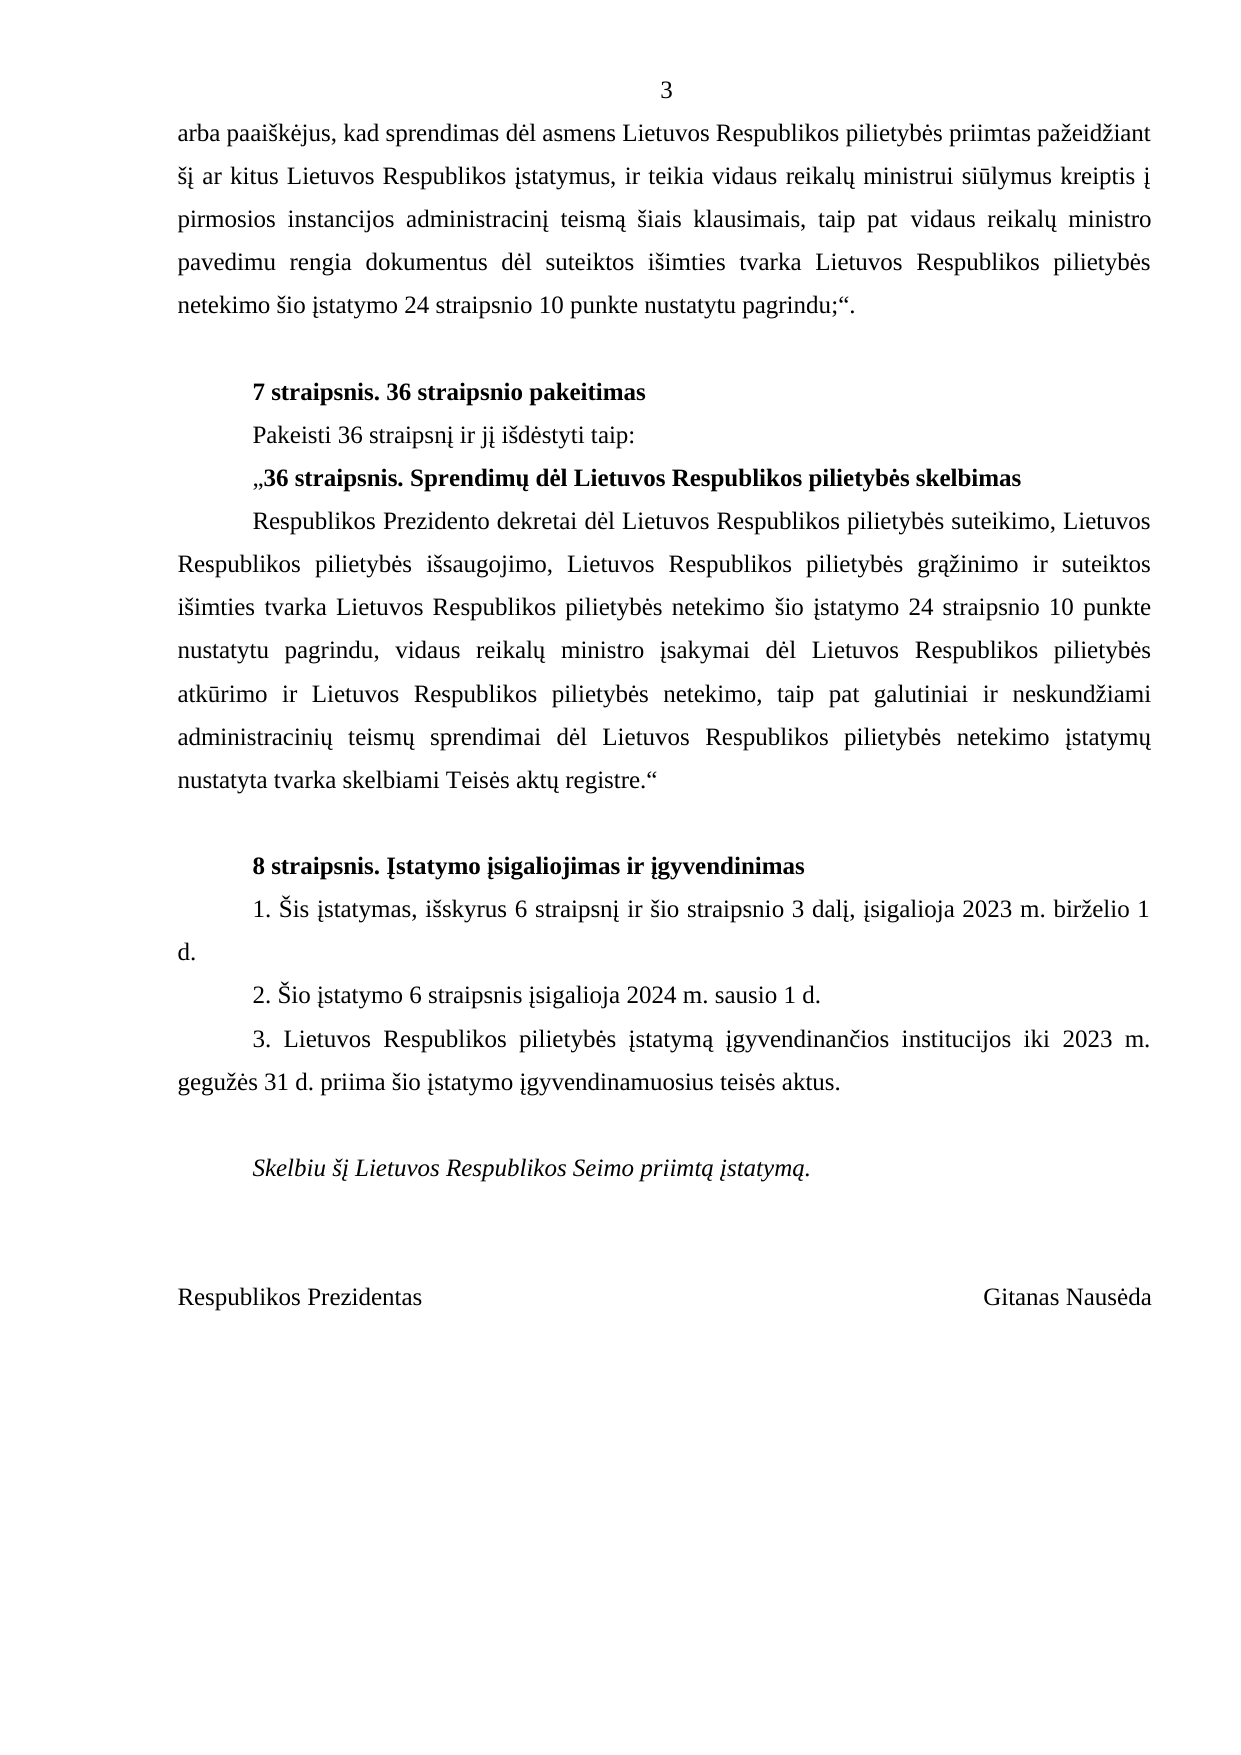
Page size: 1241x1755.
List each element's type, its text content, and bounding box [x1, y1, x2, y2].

text Pakeisti 36 straipsnį ir jį išdėstyti taip: [177, 420, 1152, 449]
text 3. Lietuvos Respublikos pilietybės įstatymą įgyvendinančios institucijos iki 2023 m. gegužės 31 d. priima šio įstatymo įgyvendinamuosius teisės aktus. [177, 1024, 1152, 1096]
text arba paaiškėjus, kad sprendimas dėl asmens Lietuvos Respublikos pilietybės priimtas pažeidžiant šį ar kitus Lietuvos Respublikos įstatymus, ir teikia vidaus reikalų ministrui siūlymus kreiptis į pirmosios instancijos administracinį teismą šiais klausimais, taip pat vidaus reikalų ministro pavedimu rengia dokumentus dėl suteiktos išimties tvarka Lietuvos Respublikos pilietybės netekimo šio įstatymo 24 straipsnio 10 punkte nustatytu pagrindu;“. [177, 118, 1152, 319]
text „36 straipsnis. Sprendimų dėl Lietuvos Respublikos pilietybės skelbimas [177, 463, 1152, 492]
text 2. Šio įstatymo 6 straipsnis įsigalioja 2024 m. sausio 1 d. [177, 981, 1152, 1009]
text 8 straipsnis. Įstatymo įsigaliojimas ir įgyvendinimas [177, 851, 1152, 880]
text Respublikos Prezidento dekretai dėl Lietuvos Respublikos pilietybės suteikimo, Lietuvos Respublikos pilietybės išsaugojimo, Lietuvos Respublikos pilietybės grąžinimo ir suteiktos išimties tvarka Lietuvos Respublikos pilietybės netekimo šio įstatymo 24 straipsnio 10 punkte nustatytu pagrindu, vidaus reikalų ministro įsakymai dėl Lietuvos Respublikos pilietybės atkūrimo ir Lietuvos Respublikos pilietybės netekimo, taip pat galutiniai ir neskundžiami administracinių teismų sprendimai dėl Lietuvos Respublikos pilietybės netekimo įstatymų nustatyta tvarka skelbiami Teisės aktų registre.“ [177, 506, 1152, 794]
text 7 straipsnis. 36 straipsnio pakeitimas [177, 377, 1152, 406]
text 1. Šis įstatymas, išskyrus 6 straipsnį ir šio straipsnio 3 dalį, įsigalioja 2023 m. birželio 1 d. [177, 894, 1152, 966]
text Respublikos Prezidentas Gitanas Nausėda [177, 1282, 1152, 1311]
text Skelbiu šį Lietuvos Respublikos Seimo priimtą įstatymą. [177, 1153, 1152, 1182]
